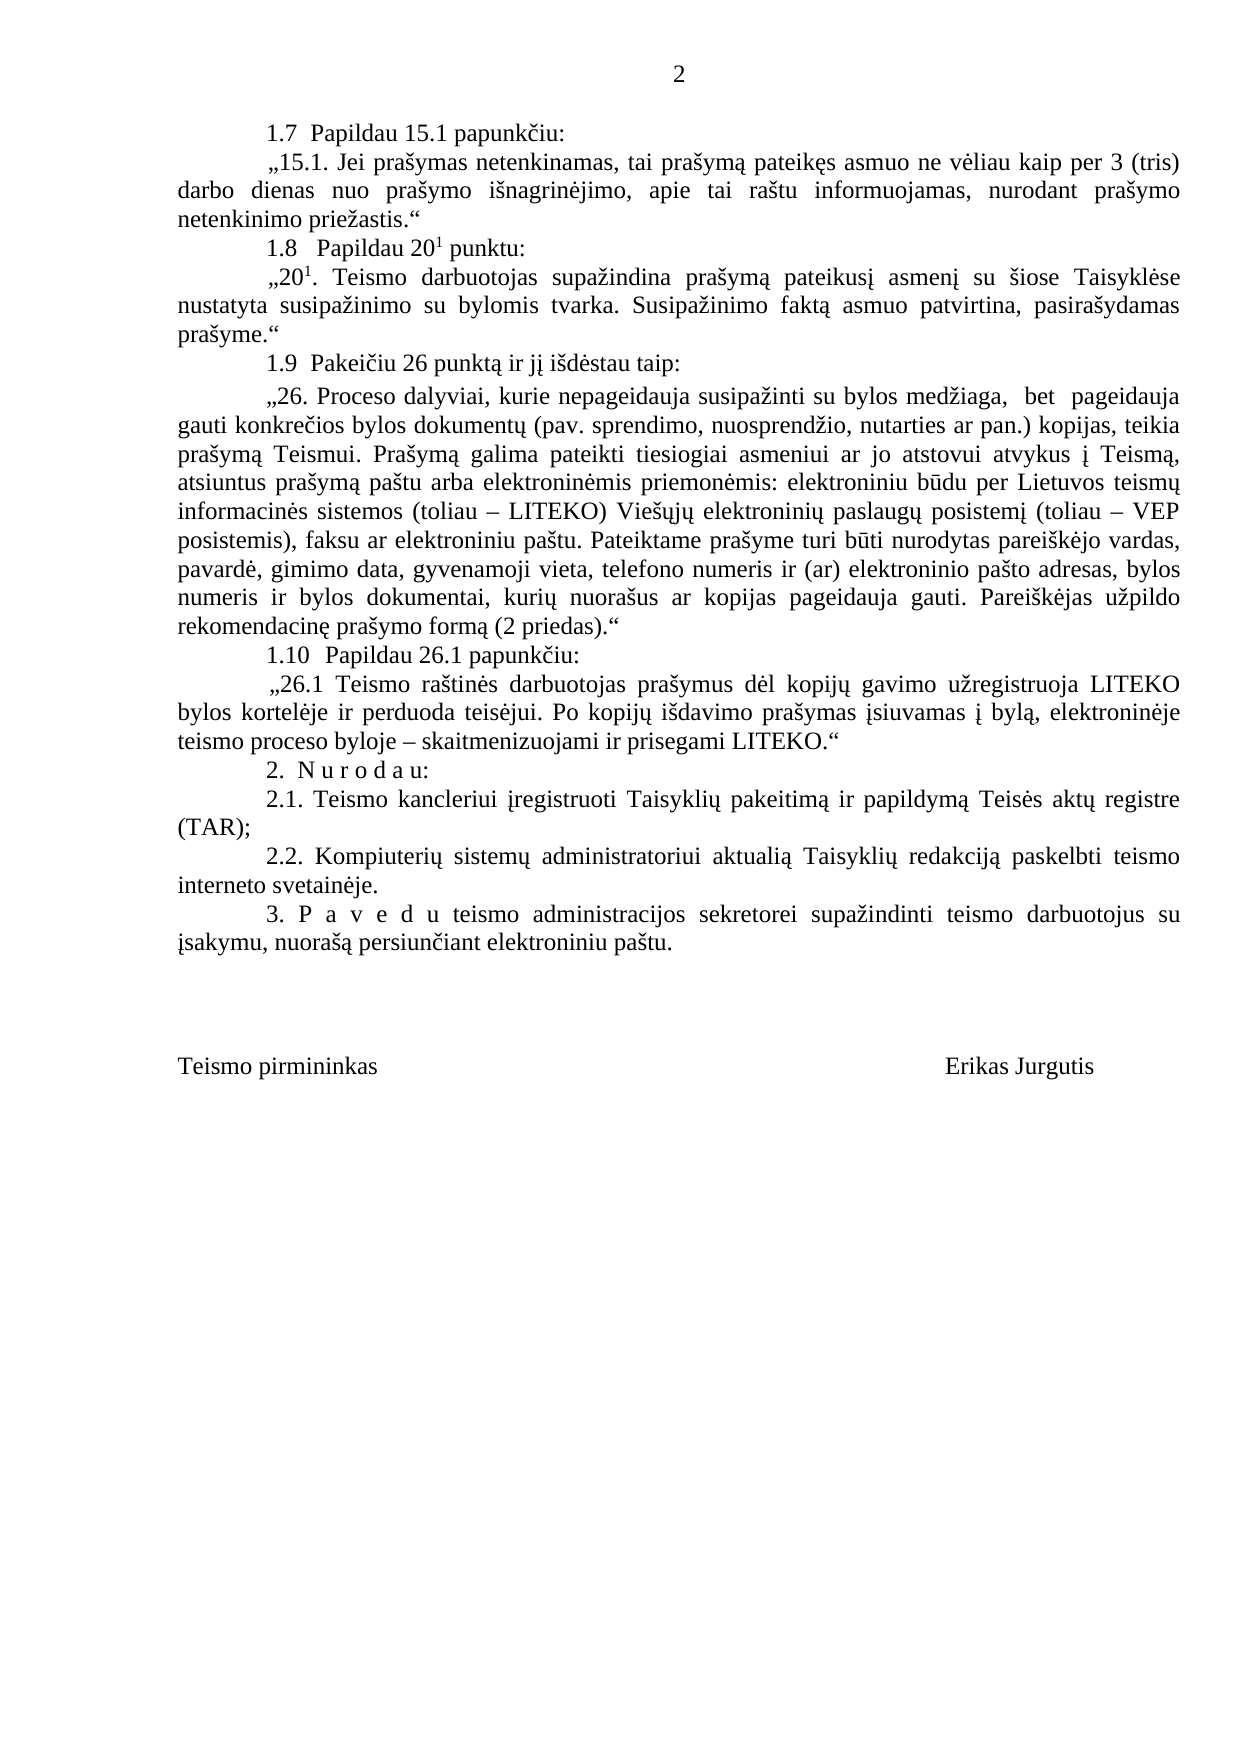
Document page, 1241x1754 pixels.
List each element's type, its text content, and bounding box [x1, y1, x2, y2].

text „26. Proceso dalyviai, kurie nepageidauja susipažinti su bylos medžiaga, bet pageidauja gauti konkrečios bylos dokumentų (pav. sprendimo, nuosprendžio, nutarties ar pan.) kopijas, teikia prašymą Teismui. Prašymą galima pateikti tiesiogiai asmeniui ar jo atstovui atvykus į Teismą, atsiuntus prašymą paštu arba elektroninėmis priemonėmis: elektroniniu būdu per Lietuvos teismų informacinės sistemos (toliau – LITEKO) Viešųjų elektroninių paslaugų posistemį (toliau – VEP posistemis), faksu ar elektroniniu paštu. Pateiktame prašyme turi būti nurodytas pareiškėjo vardas, pavardė, gimimo data, gyvenamoji vieta, telefono numeris ir (ar) elektroninio pašto adresas, bylos numeris ir bylos dokumentai, kurių nuorašus ar kopijas pageidauja gauti. Pareiškėjas užpildo rekomendacinę prašymo formą (2 priedas).“ [177, 381, 1181, 640]
text „26.1 Teismo raštinės darbuotojas prašymus dėl kopijų gavimo užregistruoja LITEKO bylos kortelėje ir perduoda teisėjui. Po kopijų išdavimo prašymas įsiuvamas į bylą, elektroninėje teismo proceso byloje – skaitmenizuojami ir prisegami LITEKO.“ [177, 669, 1181, 755]
text 1.8 Papildau 201 punktu: [266, 233, 1181, 262]
text 1.7 Papildau 15.1 papunkčiu: [266, 118, 1181, 147]
text 2.1. Teismo kancleriui įregistruoti Taisyklių pakeitimą ir papildymą Teisės aktų registre (TAR); [177, 784, 1181, 841]
text Teismo pirmininkas Erikas Jurgutis [177, 1051, 1181, 1080]
text „15.1. Jei prašymas netenkinamas, tai prašymą pateikęs asmuo ne vėliau kaip per 3 (tris) darbo dienas nuo prašymo išnagrinėjimo, apie tai raštu informuojamas, nurodant prašymo netenkinimo priežastis.“ [177, 147, 1181, 233]
text 2. N u r o d a u: [266, 755, 1181, 784]
text 3. P a v e d u teismo administracijos sekretorei supažindinti teismo darbuotojus su įsakymu, nuorašą persiunčiant elektroniniu paštu. [177, 899, 1181, 956]
text 2.2. Kompiuterių sistemų administratoriui aktualią Taisyklių redakciją paskelbti teismo interneto svetainėje. [177, 841, 1181, 899]
text 1.9 Pakeičiu 26 punktą ir jį išdėstau taip: [266, 348, 1181, 377]
text „201. Teismo darbuotojas supažindina prašymą pateikusį asmenį su šiose Taisyklėse nustatyta susipažinimo su bylomis tvarka. Susipažinimo faktą asmuo patvirtina, pasirašydamas prašyme.“ [177, 262, 1181, 348]
text 1.10 Papildau 26.1 papunkčiu: [266, 640, 1181, 669]
